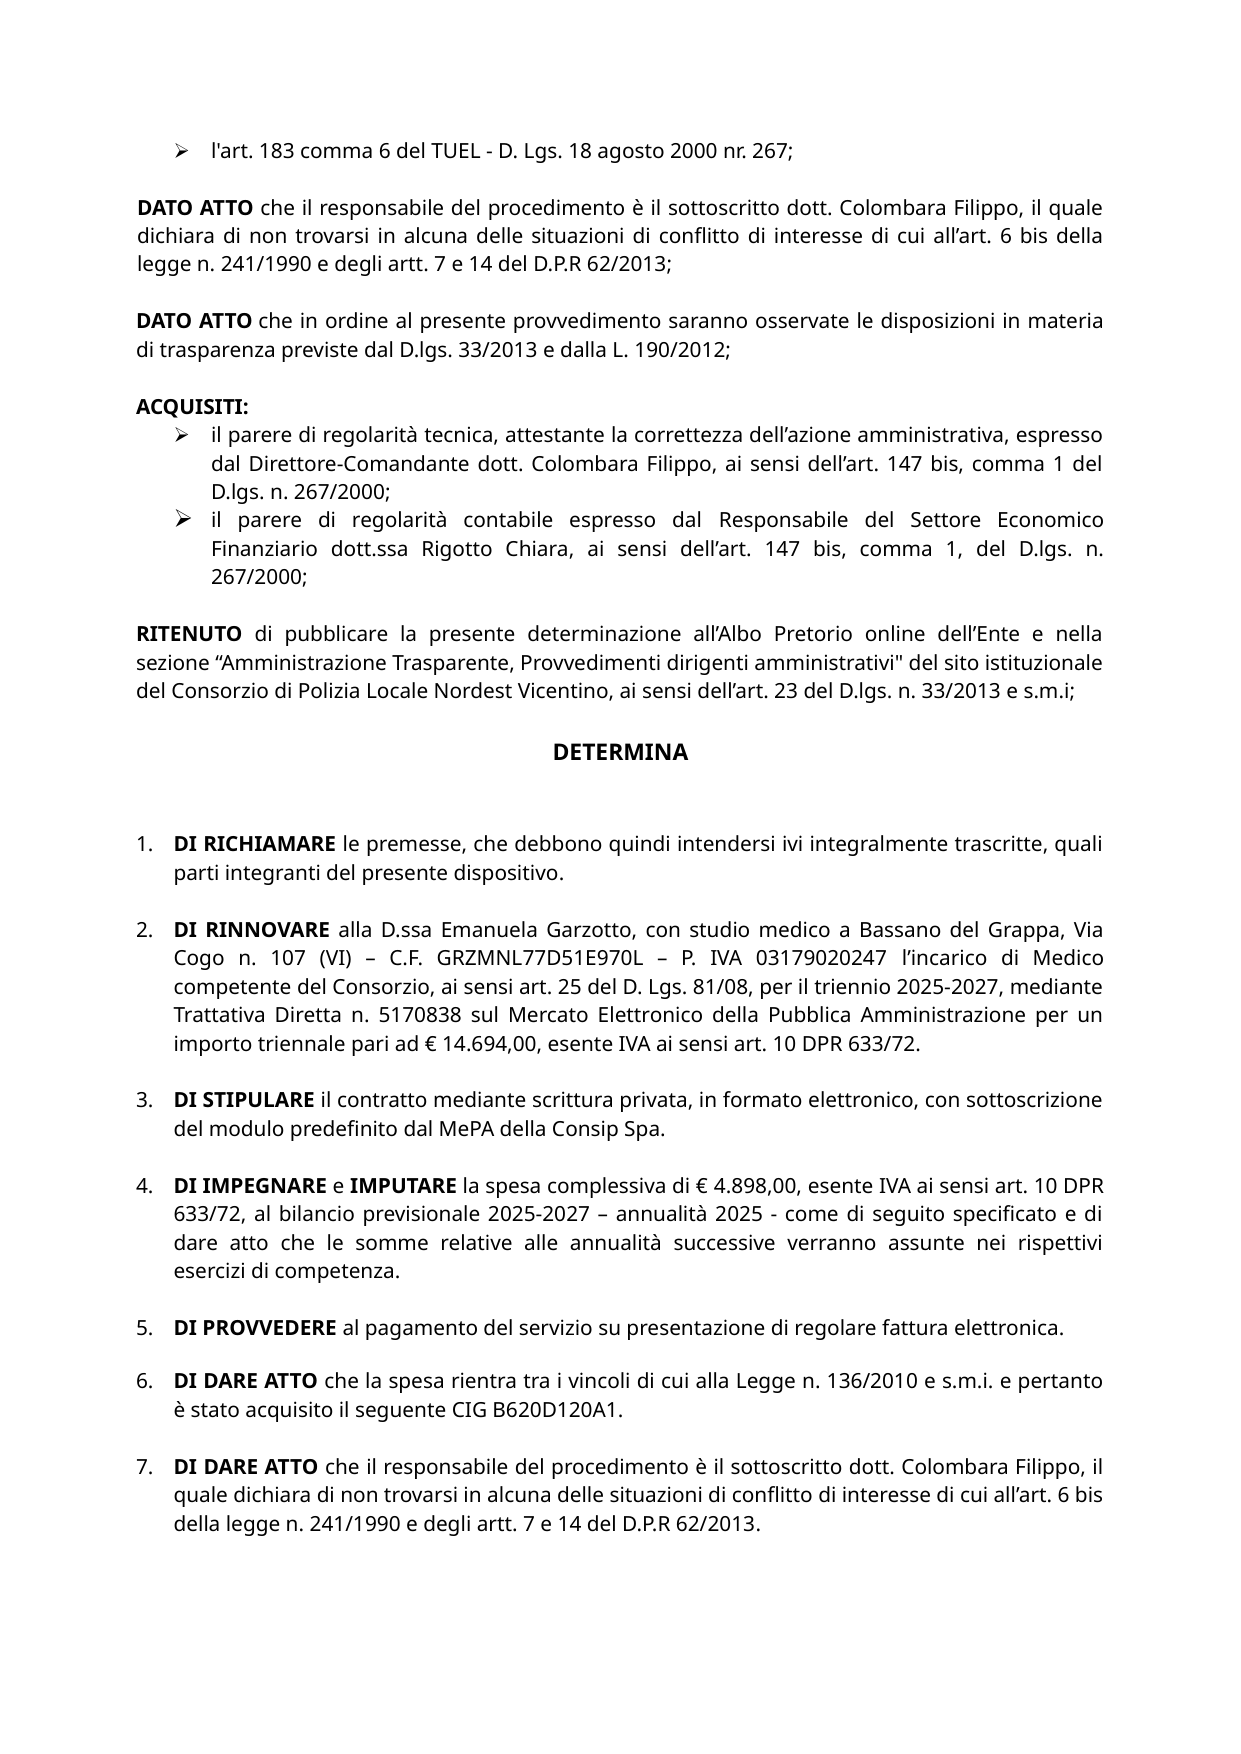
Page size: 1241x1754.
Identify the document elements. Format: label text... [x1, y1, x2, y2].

list l'art. 183 comma 6 del TUEL - D. Lgs. 18 agosto 2000 nr. 267; [173, 136, 1104, 164]
list DATO ATTO che il responsabile del procedimento è il sottoscritto dott. Colombara Filippo, il quale dichiara di non trovarsi in alcuna delle situazioni di conflitto di interesse di cui all’art. 6 bis della legge n. 241/1990 e degli artt. 7 e 14 del D.P.R 62/2013; [137, 193, 1104, 278]
list DI RINNOVARE alla D.ssa Emanuela Garzotto, con studio medico a Bassano del Grappa, Via Cogo n. 107 (VI) – C.F. GRZMNL77D51E970L – P. IVA 03179020247 l’incarico di Medico competente del Consorzio, ai sensi art. 25 del D. Lgs. 81/08, per il triennio 2025-2027, mediante Trattativa Diretta n. 5170838 sul Mercato Elettronico della Pubblica Amministrazione per un importo triennale pari ad € 14.694,00, esente IVA ai sensi art. 10 DPR 633/72. [136, 915, 1104, 1057]
text RITENUTO di pubblicare la presente determinazione all’Albo Pretorio online dell’Ente e nella sezione “Amministrazione Trasparente, Provvedimenti dirigenti amministrativi" del sito istituzionale del Consorzio di Polizia Locale Nordest Vicentino, ai sensi dell’art. 23 del D.lgs. n. 33/2013 e s.m.i; [136, 619, 1104, 704]
list DI PROVVEDERE al pagamento del servizio su presentazione di regolare fattura elettronica. [136, 1313, 1104, 1341]
list il parere di regolarità contabile espresso dal Responsabile del Settore Economico Finanziario dott.ssa Rigotto Chiara, ai sensi dell’art. 147 bis, comma 1, del D.lgs. n. 267/2000; [173, 506, 1104, 591]
text ACQUISITI: [136, 392, 1104, 420]
list DI DARE ATTO che il responsabile del procedimento è il sottoscritto dott. Colombara Filippo, il quale dichiara di non trovarsi in alcuna delle situazioni di conflitto di interesse di cui all’art. 6 bis della legge n. 241/1990 e degli artt. 7 e 14 del D.P.R 62/2013. [136, 1452, 1104, 1537]
text DATO ATTO che in ordine al presente provvedimento saranno osservate le disposizioni in materia di trasparenza previste dal D.lgs. 33/2013 e dalla L. 190/2012; [136, 306, 1104, 363]
list DI IMPEGNARE e IMPUTARE la spesa complessiva di € 4.898,00, esente IVA ai sensi art. 10 DPR 633/72, al bilancio previsionale 2025-2027 – annualità 2025 - come di seguito specificato e di dare atto che le somme relative alle annualità successive verranno assunte nei rispettivi esercizi di competenza. [136, 1171, 1104, 1284]
list DI RICHIAMARE le premesse, che debbono quindi intendersi ivi integralmente trascritte, quali parti integranti del presente dispositivo. [136, 829, 1104, 886]
list DI DARE ATTO che la spesa rientra tra i vincoli di cui alla Legge n. 136/2010 e s.m.i. e pertanto è stato acquisito il seguente CIG B620D120A1. [136, 1366, 1104, 1423]
list il parere di regolarità tecnica, attestante la correttezza dell’azione amministrativa, espresso dal Direttore-Comandante dott. Colombara Filippo, ai sensi dell’art. 147 bis, comma 1 del D.lgs. n. 267/2000; [173, 420, 1104, 506]
text DETERMINA [136, 736, 1104, 767]
list DI STIPULARE il contratto mediante scrittura privata, in formato elettronico, con sottoscrizione del modulo predefinito dal MePA della Consip Spa. [136, 1086, 1104, 1142]
